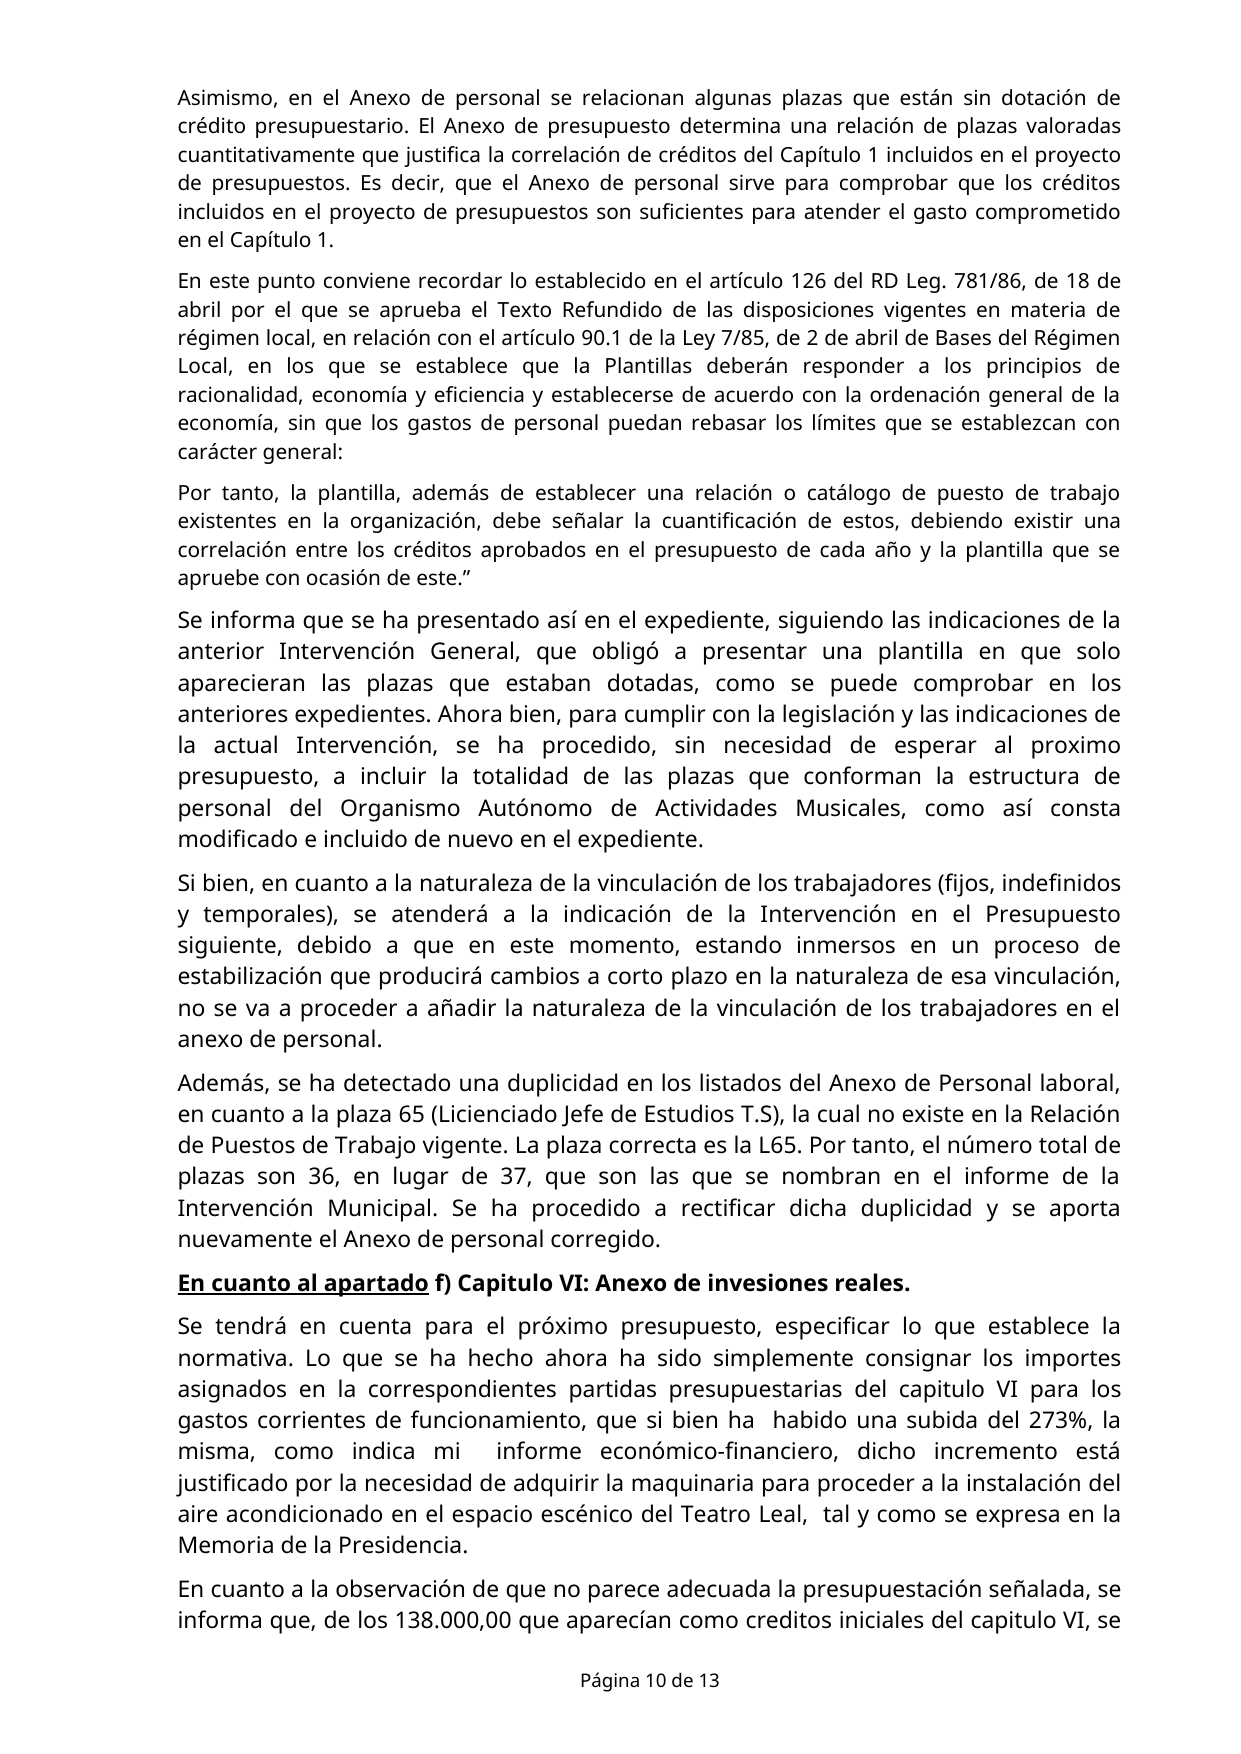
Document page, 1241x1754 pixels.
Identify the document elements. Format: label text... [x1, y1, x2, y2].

text En cuanto a la observación de que no parece adecuada la presupuestación señalada, se informa que, de los 138.000,00 que aparecían como creditos iniciales del capitulo VI, se [177, 1573, 1122, 1635]
text Por tanto, la plantilla, además de establecer una relación o catálogo de puesto de trabajo existentes en la organización, debe señalar la cuantificación de estos, debiendo existir una correlación entre los créditos aprobados en el presupuesto de cada año y la plantilla que se apruebe con ocasión de este.” [177, 478, 1122, 592]
text En este punto conviene recordar lo establecido en el artículo 126 del RD Leg. 781/86, de 18 de abril por el que se aprueba el Texto Refundido de las disposiciones vigentes en materia de régimen local, en relación con el artículo 90.1 de la Ley 7/85, de 2 de abril de Bases del Régimen Local, en los que se establece que la Plantillas deberán responder a los principios de racionalidad, economía y eficiencia y establecerse de acuerdo con la ordenación general de la economía, sin que los gastos de personal puedan rebasar los límites que se establezcan con carácter general: [177, 266, 1122, 465]
text Asimismo, en el Anexo de personal se relacionan algunas plazas que están sin dotación de crédito presupuestario. El Anexo de presupuesto determina una relación de plazas valoradas cuantitativamente que justifica la correlación de créditos del Capítulo 1 incluidos en el proyecto de presupuestos. Es decir, que el Anexo de personal sirve para comprobar que los créditos incluidos en el proyecto de presupuestos son suficientes para atender el gasto comprometido en el Capítulo 1. [177, 83, 1122, 254]
text Además, se ha detectado una duplicidad en los listados del Anexo de Personal laboral, en cuanto a la plaza 65 (Licienciado Jefe de Estudios T.S), la cual no existe en la Relación de Puestos de Trabajo vigente. La plaza correcta es la L65. Por tanto, el número total de plazas son 36, en lugar de 37, que son las que se nombran en el informe de la Intervención Municipal. Se ha procedido a rectificar dicha duplicidad y se aporta nuevamente el Anexo de personal corregido. [177, 1067, 1122, 1254]
text Se informa que se ha presentado así en el expediente, siguiendo las indicaciones de la anterior Intervención General, que obligó a presentar una plantilla en que solo aparecieran las plazas que estaban dotadas, como se puede comprobar en los anteriores expedientes. Ahora bien, para cumplir con la legislación y las indicaciones de la actual Intervención, se ha procedido, sin necesidad de esperar al proximo presupuesto, a incluir la totalidad de las plazas que conforman la estructura de personal del Organismo Autónomo de Actividades Musicales, como así consta modificado e incluido de nuevo en el expediente. [177, 604, 1122, 854]
text Se tendrá en cuenta para el próximo presupuesto, especificar lo que establece la normativa. Lo que se ha hecho ahora ha sido simplemente consignar los importes asignados en la correspondientes partidas presupuestarias del capitulo VI para los gastos corrientes de funcionamiento, que si bien ha habido una subida del 273%, la misma, como indica mi informe económico-financiero, dicho incremento está justificado por la necesidad de adquirir la maquinaria para proceder a la instalación del aire acondicionado en el espacio escénico del Teatro Leal, tal y como se expresa en la Memoria de la Presidencia. [177, 1310, 1122, 1560]
text En cuanto al apartado f) Capitulo VI: Anexo de invesiones reales. [177, 1267, 1122, 1298]
text Si bien, en cuanto a la naturaleza de la vinculación de los trabajadores (fijos, indefinidos y temporales), se atenderá a la indicación de la Intervención en el Presupuesto siguiente, debido a que en este momento, estando inmersos en un proceso de estabilización que producirá cambios a corto plazo en la naturaleza de esa vinculación, no se va a proceder a añadir la naturaleza de la vinculación de los trabajadores en el anexo de personal. [177, 867, 1122, 1054]
